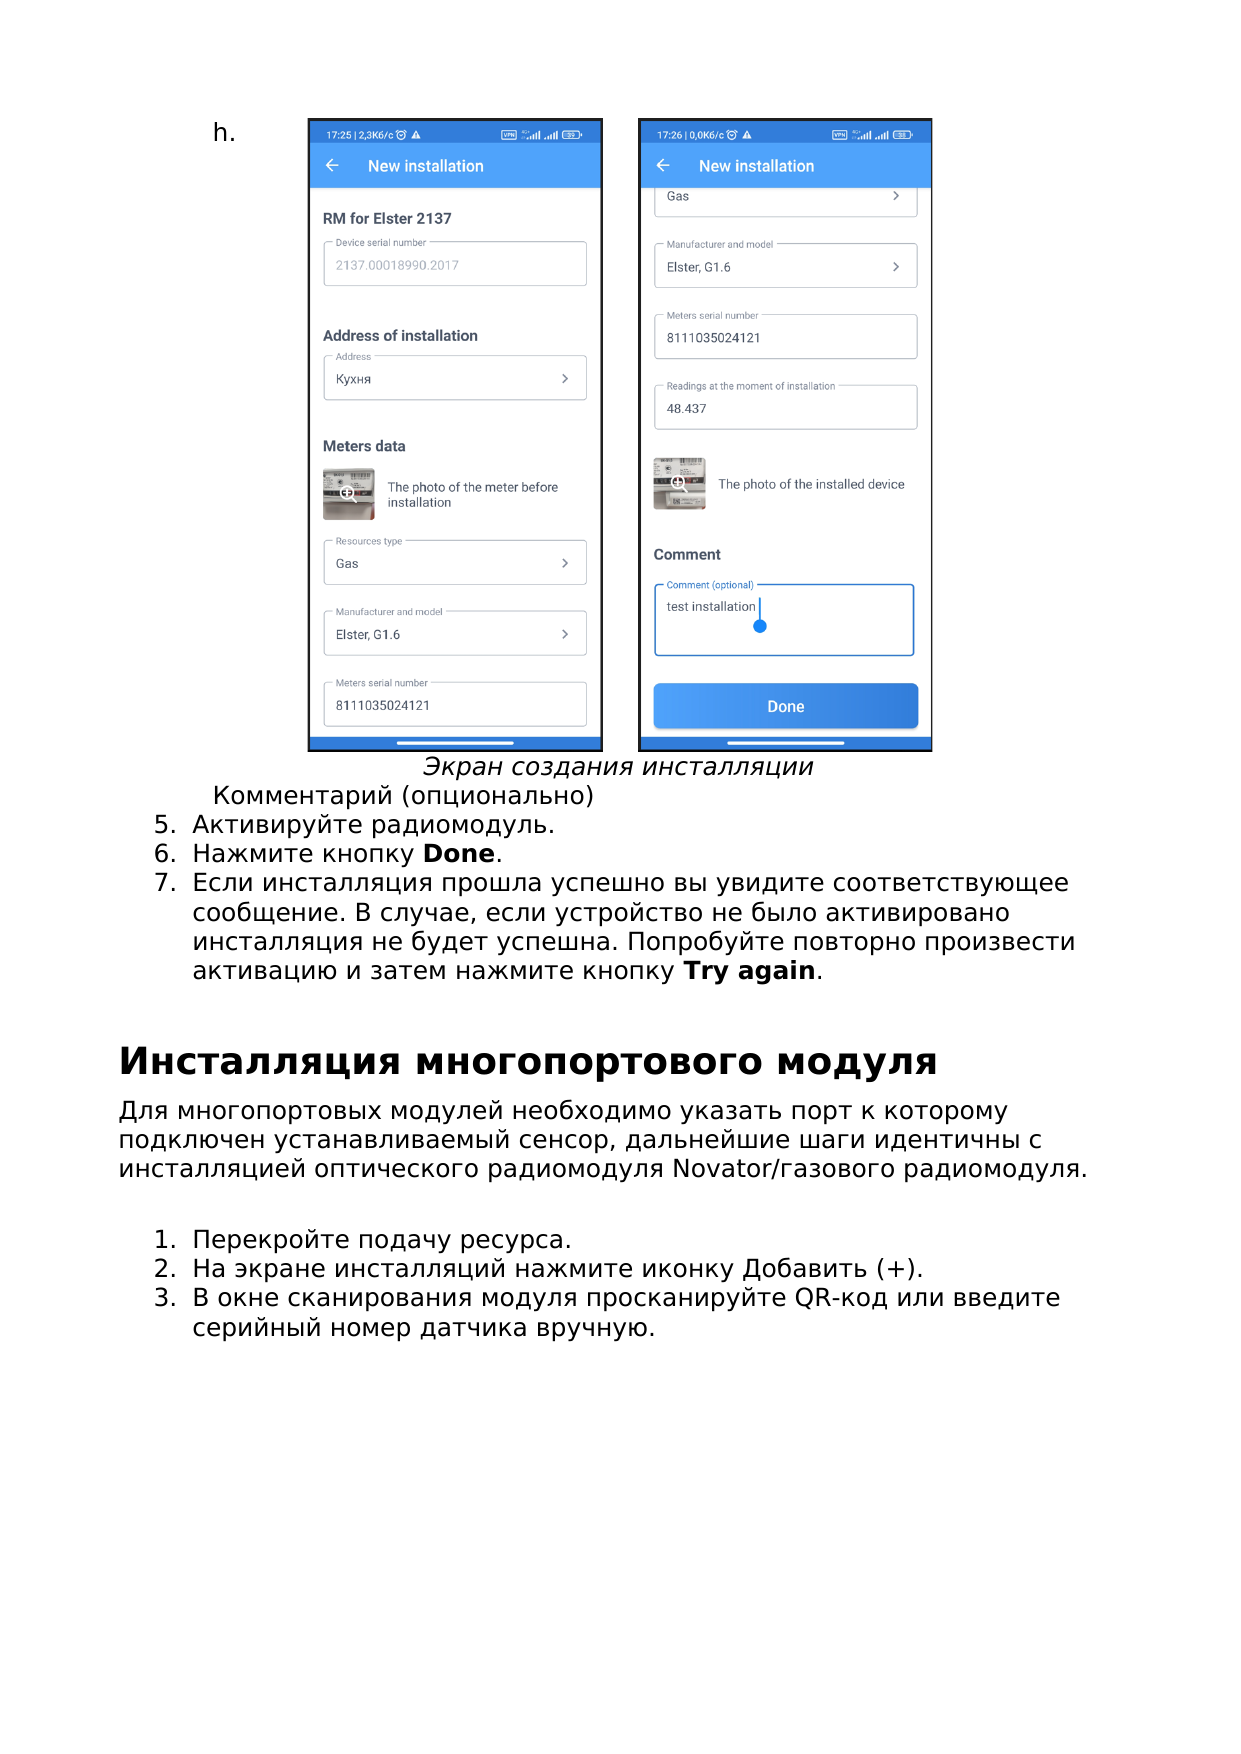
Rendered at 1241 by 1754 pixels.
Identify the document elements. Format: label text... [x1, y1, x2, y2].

subtitle Инсталляция многопортового модуля [118, 1040, 1122, 1083]
list Перекройте подачу ресурса. [177, 1225, 1122, 1254]
list На экране инсталляций нажмите иконку Добавить (+). [177, 1254, 1122, 1284]
list Активируйте радиомодуль. [177, 810, 1122, 839]
list В окне сканирования модуля просканируйте QR-код или введите серийный номер датчика вручную. [177, 1284, 1122, 1342]
list Экран создания инсталляции [308, 752, 933, 781]
list Комментарий (опционально) [236, 118, 1122, 810]
list Нажмите кнопку Done. [177, 839, 1122, 868]
text Для многопортовых модулей необходимо указать порт к которому подключен устанавливаемый сенсор, дальнейшие шаги идентичны с инсталляцией оптического радиомодуля Novator/газового радиомодуля. [118, 1096, 1122, 1183]
picture [307, 118, 933, 752]
list Если инсталляция прошла успешно вы увидите соответствующее сообщение. В случае, если устройство не было активировано инсталляция не будет успешна. Попробуйте повторно произвести активацию и затем нажмите кнопку Try again. [177, 868, 1122, 985]
